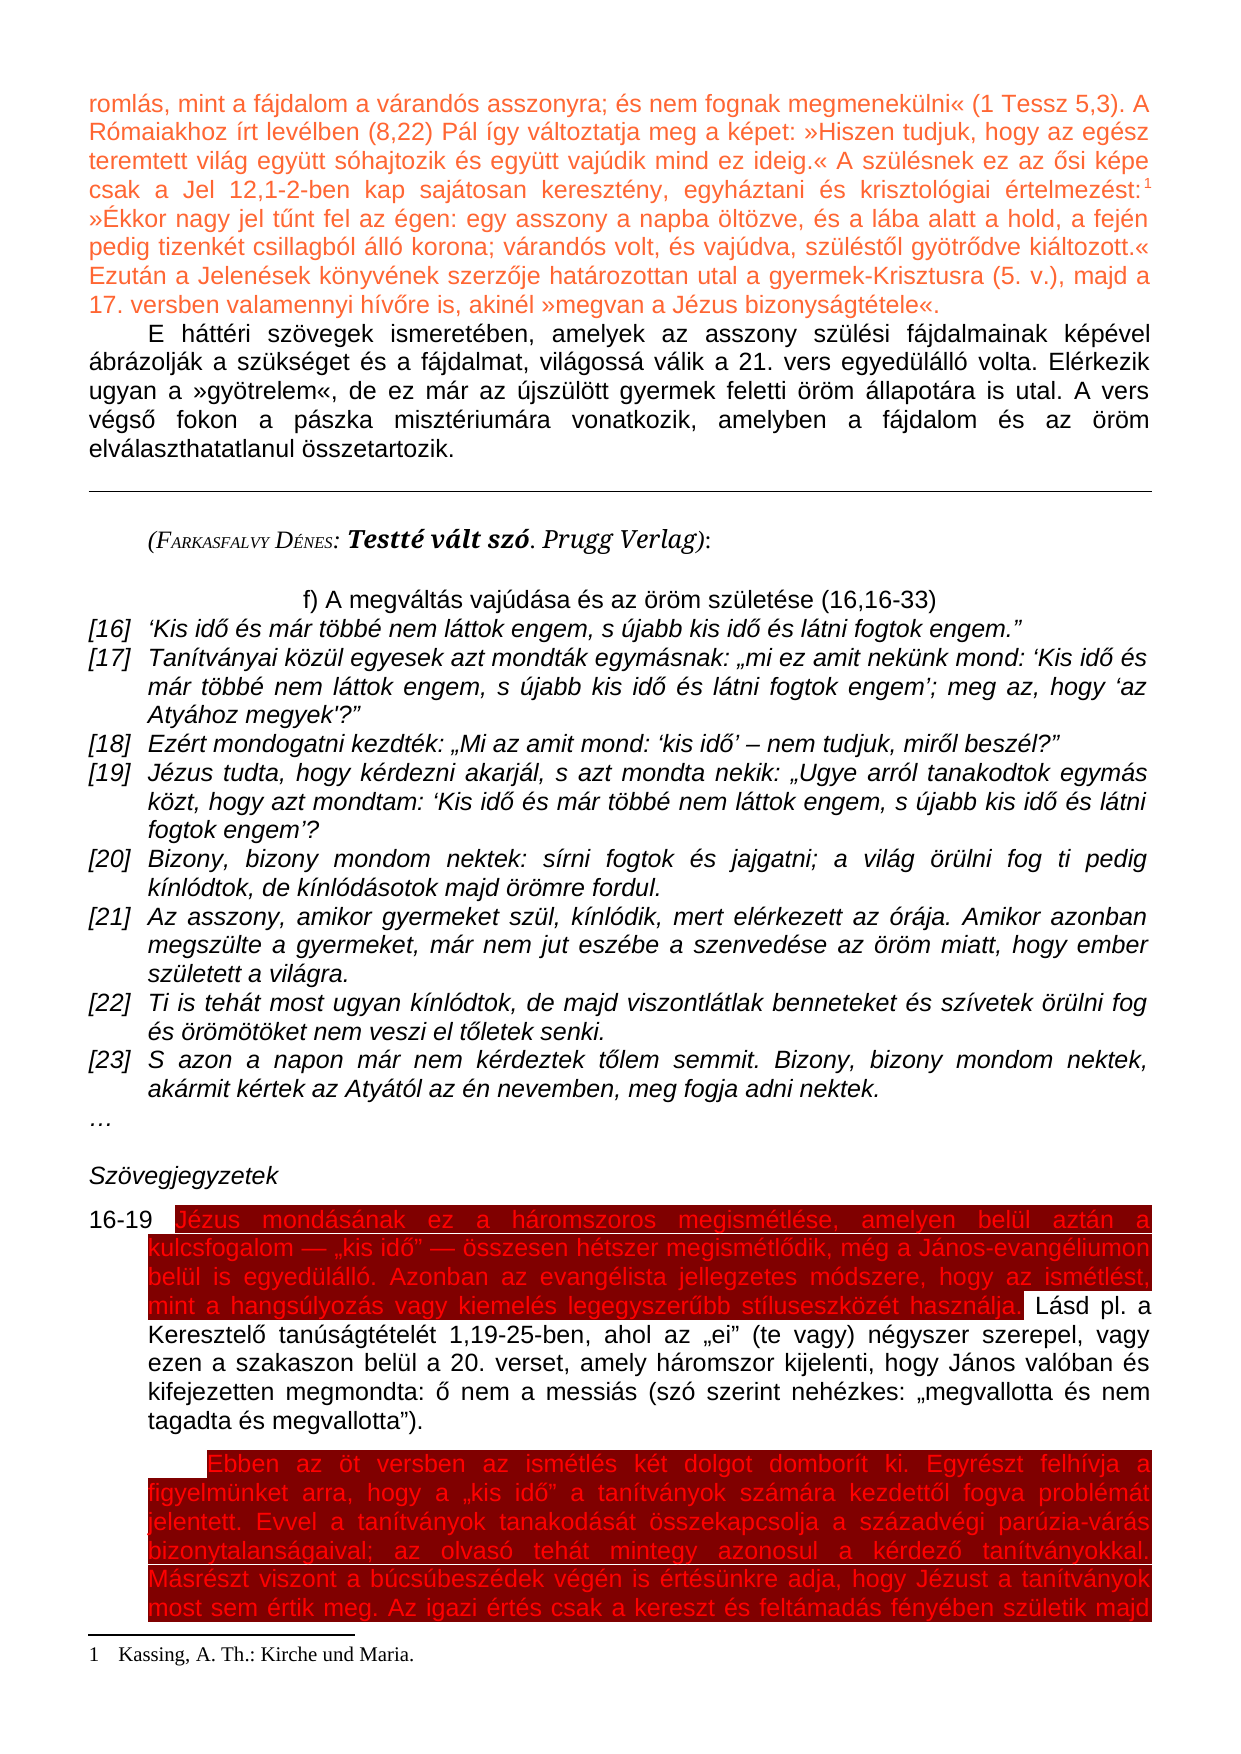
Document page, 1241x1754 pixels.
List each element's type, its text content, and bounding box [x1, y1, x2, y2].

text romlás, mint a fájdalom a várandós asszonyra; és nem fognak megmenekülni« (1 Tessz 5,3). A Rómaiakhoz írt levélben (8,22) Pál így változtatja meg a képet: »Hiszen tudjuk, hogy az egész teremtett világ együtt sóhajtozik és együtt vajúdik mind ez ideig.« A szülésnek ez az ősi képe csak a Jel 12,1-2-ben kap sajátosan keresztény, egyháztani és krisztológiai értelmezést: »Ékkor nagy jel tűnt fel az égen: egy asszony a napba öltözve, és a lába alatt a hold, a fején pedig tizenkét csillagból álló korona; várandós volt, és vajúdva, szüléstől gyötrődve kiáltozott.« Ezután a Jelenések könyvének szerzője határozottan utal a gyermek-Krisztusra (5. v.), majd a 17. versben valamennyi hívőre is, akinél »megvan a Jézus bizonyságtétele«. [88, 88, 1152, 318]
text [17] Tanítványai közül egyesek azt mondták egymásnak: „mi ez amit nekünk mond: ‘Kis idő és már többé nem láttok engem, s újabb kis idő és látni fogtok engem’; meg az, hogy ‘az Atyához megyek'?” [88, 643, 1152, 729]
text (Farkasfalvy Dénes: Testté vált szó. Prugg Verlag): [88, 522, 1152, 556]
text … [88, 1103, 1152, 1132]
text f) A megváltás vajúdása és az öröm születése (16,16-33) [88, 585, 1152, 614]
text [16] ‘Kis idő és már többé nem láttok engem, s újabb kis idő és látni fogtok engem.” [88, 614, 1152, 643]
text [19] Jézus tudta, hogy kérdezni akarjál, s azt mondta nekik: „Ugye arról tanakodtok egymás közt, hogy azt mondtam: ‘Kis idő és már többé nem láttok engem, s újabb kis idő és látni fogtok engem’? [88, 758, 1152, 844]
text [18] Ezért mondogatni kezdték: „Mi az amit mond: ‘kis idő’ – nem tudjuk, miről beszél?” [88, 729, 1152, 758]
text Kassing, A. Th.: Kirche und Maria. [88, 1641, 1152, 1665]
text Szövegjegyzetek [88, 1161, 1152, 1190]
text [20] Bizony, bizony mondom nektek: sírni fogtok és jajgatni; a világ örülni fog ti pedig kínlódtok, de kínlódásotok majd örömre fordul. [88, 844, 1152, 902]
text 16-19 Jézus mondásának ez a háromszoros megismétlése, amelyen belül aztán a kulcsfogalom — „kis idő” — összesen hétszer megismétlődik, még a János-evangéliumon belül is egyedülálló. Azonban az evangélista jellegzetes módszere, hogy az ismétlést, mint a hangsúlyozás vagy kiemelés legegyszerűbb stíluseszközét használja. Lásd pl. a Keresztelő tanúságtételét 1,19-25-ben, ahol az „ei” (te vagy) négyszer szerepel, vagy ezen a szakaszon belül a 20. verset, amely háromszor kijelenti, hogy János valóban és kifejezetten megmondta: ő nem a messiás (szó szerint nehézkes: „megvallotta és nem tagadta és megvallotta”). [88, 1205, 1152, 1435]
text E háttéri szövegek ismeretében, amelyek az asszony szülési fájdalmainak képével ábrázolják a szükséget és a fájdalmat, világossá válik a 21. vers egyedülálló volta. Elérkezik ugyan a »gyötrelem«, de ez már az újszülött gyermek feletti öröm állapotára is utal. A vers végső fokon a pászka misztériumára vonatkozik, amelyben a fájdalom és az öröm elválaszthatatlanul összetartozik. [88, 318, 1152, 462]
text [23] S azon a napon már nem kérdeztek tőlem semmit. Bizony, bizony mondom nektek, akármit kértek az Atyától az én nevemben, meg fogja adni nektek. [88, 1045, 1152, 1103]
text [22] Ti is tehát most ugyan kínlódtok, de majd viszontlátlak benneteket és szívetek örülni fog és örömötöket nem veszi el tőletek senki. [88, 988, 1152, 1045]
text Ebben az öt versben az ismétlés két dolgot domborít ki. Egyrészt felhívja a figyelmünket arra, hogy a „kis idő” a tanítványok számára kezdettől fogva problémát jelentett. Evvel a tanítványok tanakodását összekapcsolja a századvégi parúzia-várás bizonytalanságaival; az olvasó tehát mintegy azonosul a kérdező tanítványokkal. Másrészt viszont a búcsúbeszédek végén is értésünkre adja, hogy Jézust a tanítványok most sem értik meg. Az igazi értés csak a kereszt és feltámadás fényében születik majd [148, 1449, 1152, 1622]
text [21] Az asszony, amikor gyermeket szül, kínlódik, mert elérkezett az órája. Amikor azonban megszülte a gyermeket, már nem jut eszébe a szenvedése az öröm miatt, hogy ember született a világra. [88, 902, 1152, 988]
